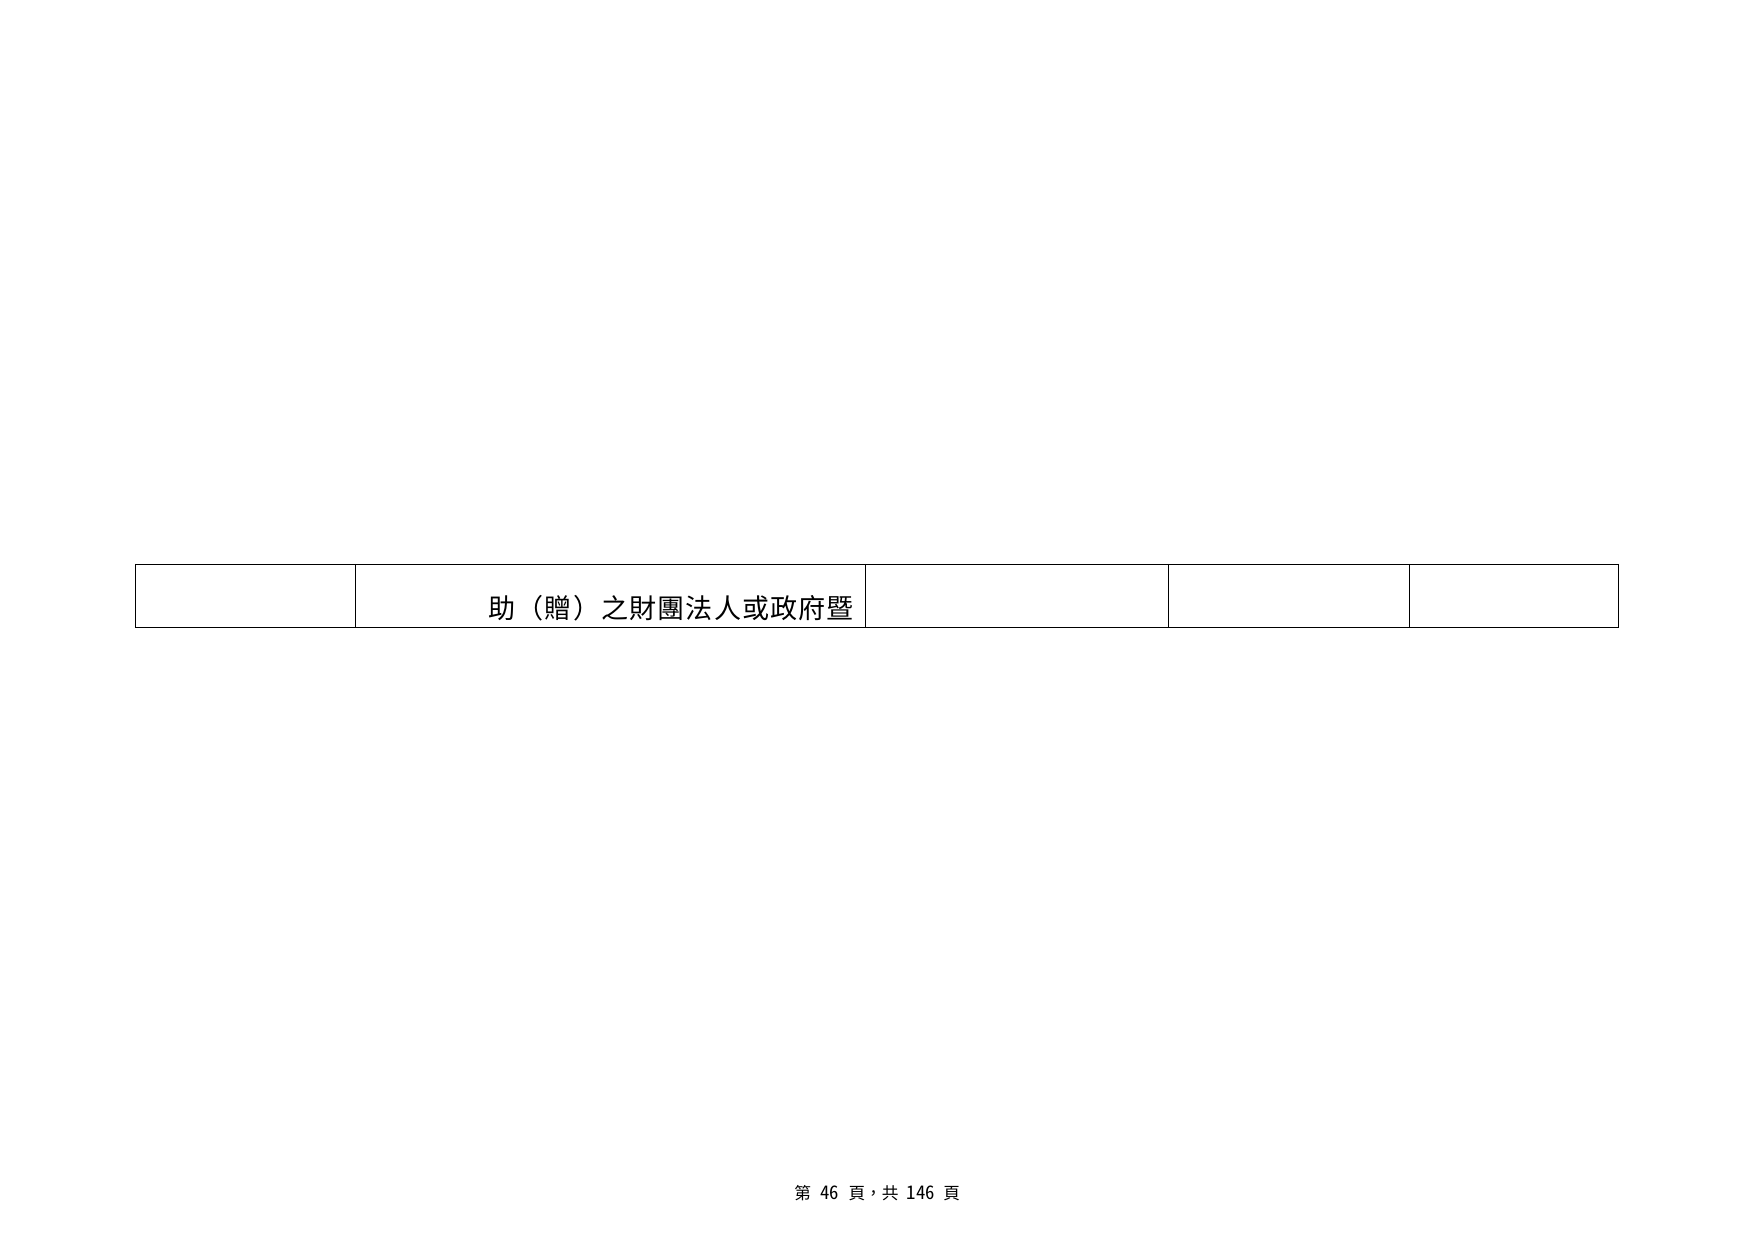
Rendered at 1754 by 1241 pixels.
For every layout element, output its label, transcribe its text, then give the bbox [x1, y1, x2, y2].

table_cell 臺中市政府民國113年9月12日府授人考字第1130257383號函 [1169, 565, 1409, 627]
table_cell 一、自114年1月1日起，各機關於核計公務人員休假日數時，其曾服務於下列職務之全時專任年資，得採計為公務人員休假年資： 由政府原始捐助（贈）或捐助（贈）經費，累計達財產總額20%以上之財團法人之職務。 由政府及其所屬營業基金、非營業基金轉投資，且其轉投資金額累計占該事業資本額20%以上事業之職務。 受政府直接或間接控制其人事、財務或業務之下列團體或機構之職務： １、財團法人及其所屬團體或機構。 ２、事業機構及其所屬團體或機構。 二、相關要件之認定標準 所列財團法人、事業機構及其所屬團體或機構之職務，經銓敘部彙整為「政府捐助（贈）之財團法人或政府暨所屬營業、非營業基金轉投資事業彙整表」(網址：https://gov.tw/cAX，以下簡稱彙整表)，定期於該部全球資訊網退休資訊專區公告。是各機關於核計公務人員休假日數時，請參考該部最新公告之彙整表。 有關「全時專任」之認定，係指以全部工時擔任專職而言，如僅部分工時或兼任者非屬之；上開「全部工時」，依勞動基準法或所適用之人事法規有關工作時間規定認定之。公務人員如有彙整表所列之財團法人或事業機構服務年資，尚須符合「全時專任」性質，始得予併計休假年資，爰個案仍須檢具相關證明文件，俾利各機關覈實認定。 相關特殊情形之處理 曾服務於彙整表所列財團法人或事業機構「停發月退休金及停辦優惠存款生效日」前之年資認定：服務年資全部或部分在停發生效日前，倘為全時專任性質者，均得採計為公務人員休假年資。 曾服務於彙整表所列「解除列管財團法人及轉投資事業」之年資認定：服務期間必須屬於該表「解除列管停發退休金及停辦優惠存款生效日」前，且為全時專任性質者，始得採計為公務人員休假年資。 [356, 565, 865, 627]
table_cell [136, 565, 355, 627]
table_cell [1410, 565, 1618, 627]
table_cell [866, 565, 1168, 627]
